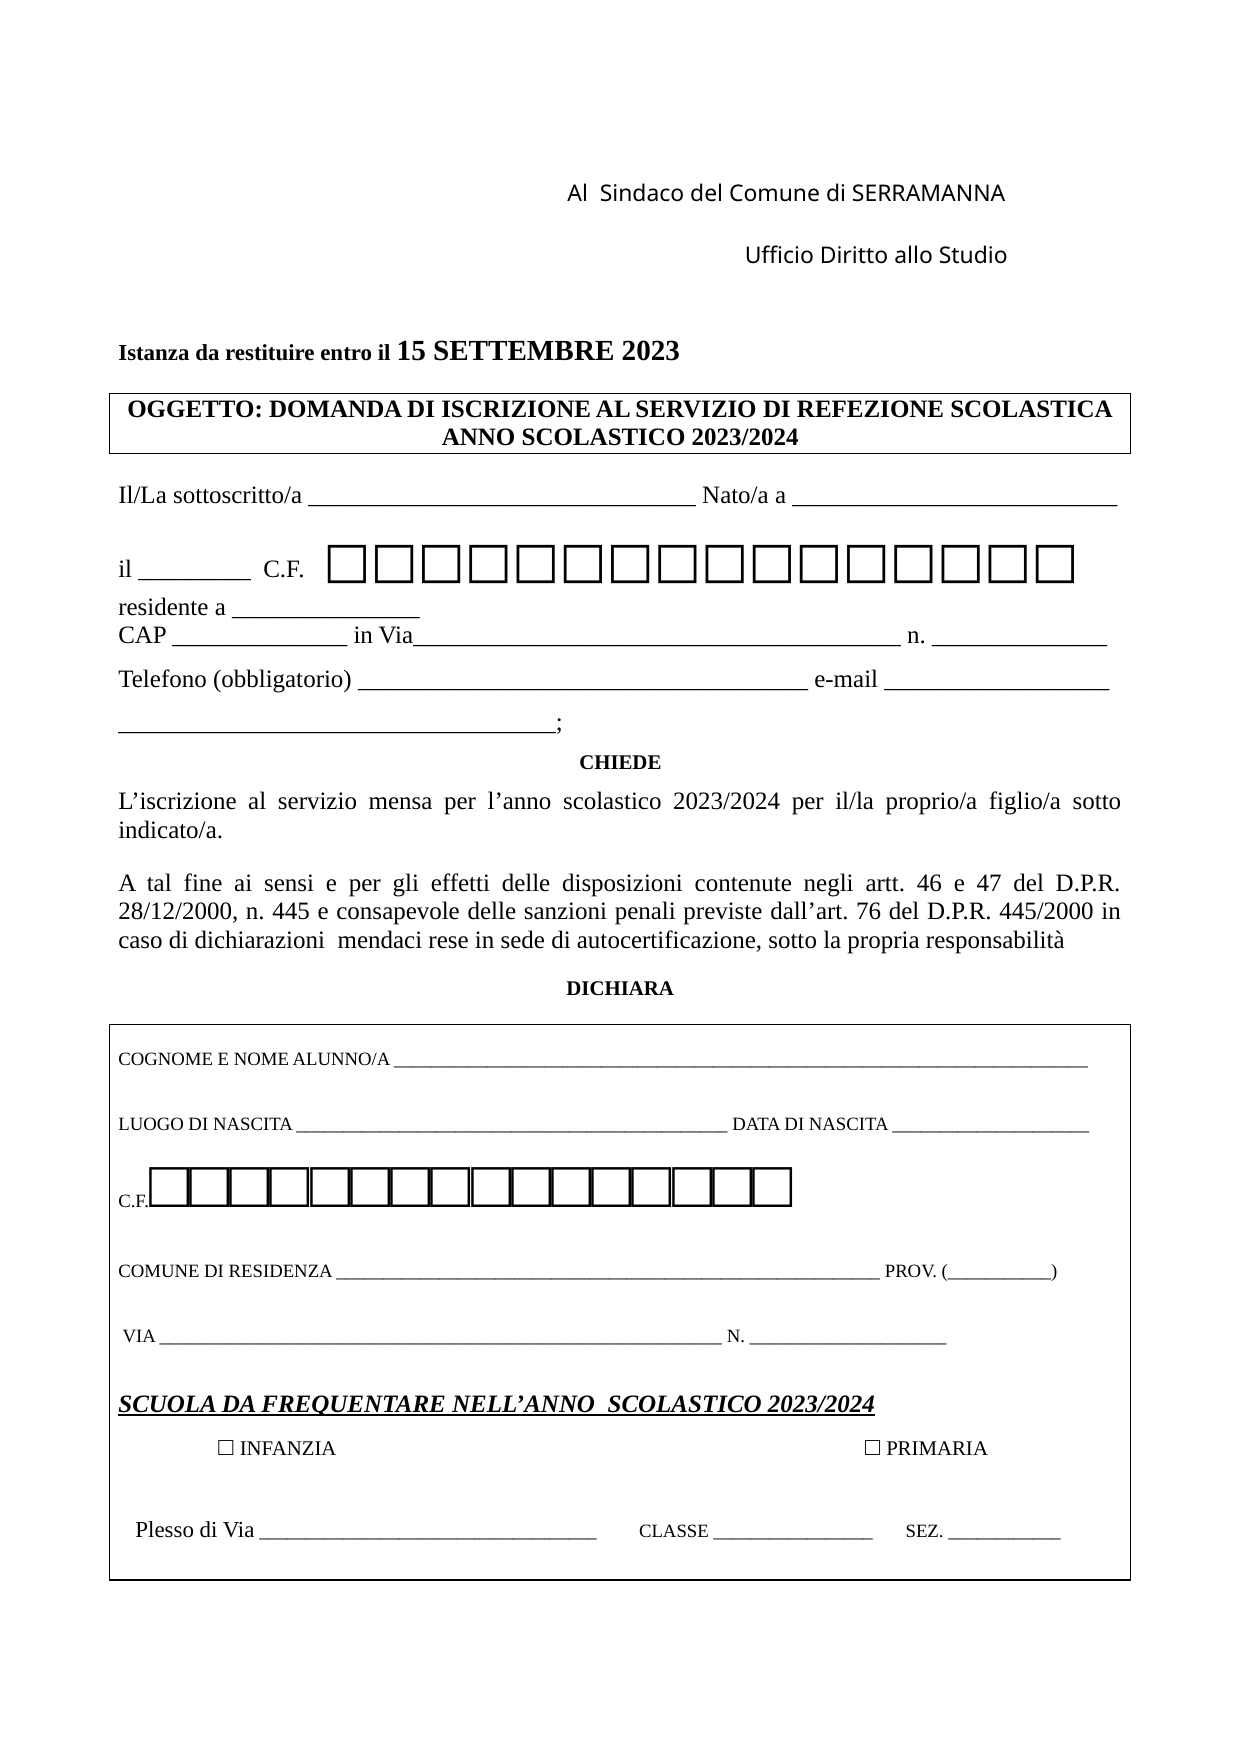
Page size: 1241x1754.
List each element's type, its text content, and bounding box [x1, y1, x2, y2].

subtitle il _________ C.F. □□□□□□□□□□□□□□□□ residente a _______________ [118, 524, 1122, 621]
subtitle SCUOLA DA FREQUENTARE NELL’ANNO SCOLASTICO 2023/2024 [110, 1386, 1130, 1418]
subtitle COGNOME E NOME ALUNNO/A __________________________________________________________________________ [118, 1048, 1122, 1070]
subtitle DICHIARA [118, 975, 1122, 999]
subtitle LUOGO DI NASCITA ______________________________________________ DATA DI NASCITA _____________________ [110, 1110, 1130, 1134]
subtitle COMUNE DI RESIDENZA __________________________________________________________ PROV. (___________) [110, 1257, 1130, 1282]
subtitle L’iscrizione al servizio mensa per l’anno scolastico 2023/2024 per il/la proprio/a figlio/a sotto indicato/a. [118, 786, 1122, 843]
subtitle Telefono (obbligatorio) ____________________________________ e-mail __________________ [118, 664, 1122, 692]
subtitle Al Sindaco del Comune di SERRAMANNA [118, 176, 1122, 208]
subtitle VIA ____________________________________________________________ N. _____________________ [110, 1322, 1130, 1346]
subtitle Plesso di Via ____________________________________ CLASSE _________________ SEZ. ____________ [110, 1513, 1130, 1543]
subtitle C.F.□□□□□□□□□□□□□□□□ [110, 1142, 1130, 1222]
subtitle Il/La sottoscritto/a _______________________________ Nato/a a __________________________ [118, 481, 1122, 509]
subtitle ___________________________________; [118, 707, 1122, 736]
subtitle OGGETTO: DOMANDA DI ISCRIZIONE AL SERVIZIO DI REFEZIONE SCOLASTICA ANNO SCOLASTICO 2023/2024 [110, 394, 1130, 453]
subtitle □ INFANZIA □ PRIMARIA [110, 1429, 1130, 1461]
subtitle Ufficio Diritto allo Studio [118, 239, 1122, 270]
subtitle CHIEDE [118, 750, 1122, 774]
subtitle A tal fine ai sensi e per gli effetti delle disposizioni contenute negli artt. 46 e 47 del D.P.R. 28/12/2000, n. 445 e consapevole delle sanzioni penali previste dall’art. 76 del D.P.R. 445/2000 in caso di dichiarazioni mendaci rese in sede di autocertificazione, sotto la propria responsabilità [118, 868, 1122, 954]
subtitle Istanza da restituire entro il 15 SETTEMBRE 2023 [118, 333, 1122, 366]
subtitle CAP ______________ in Via_______________________________________ n. ______________ [118, 621, 1122, 649]
